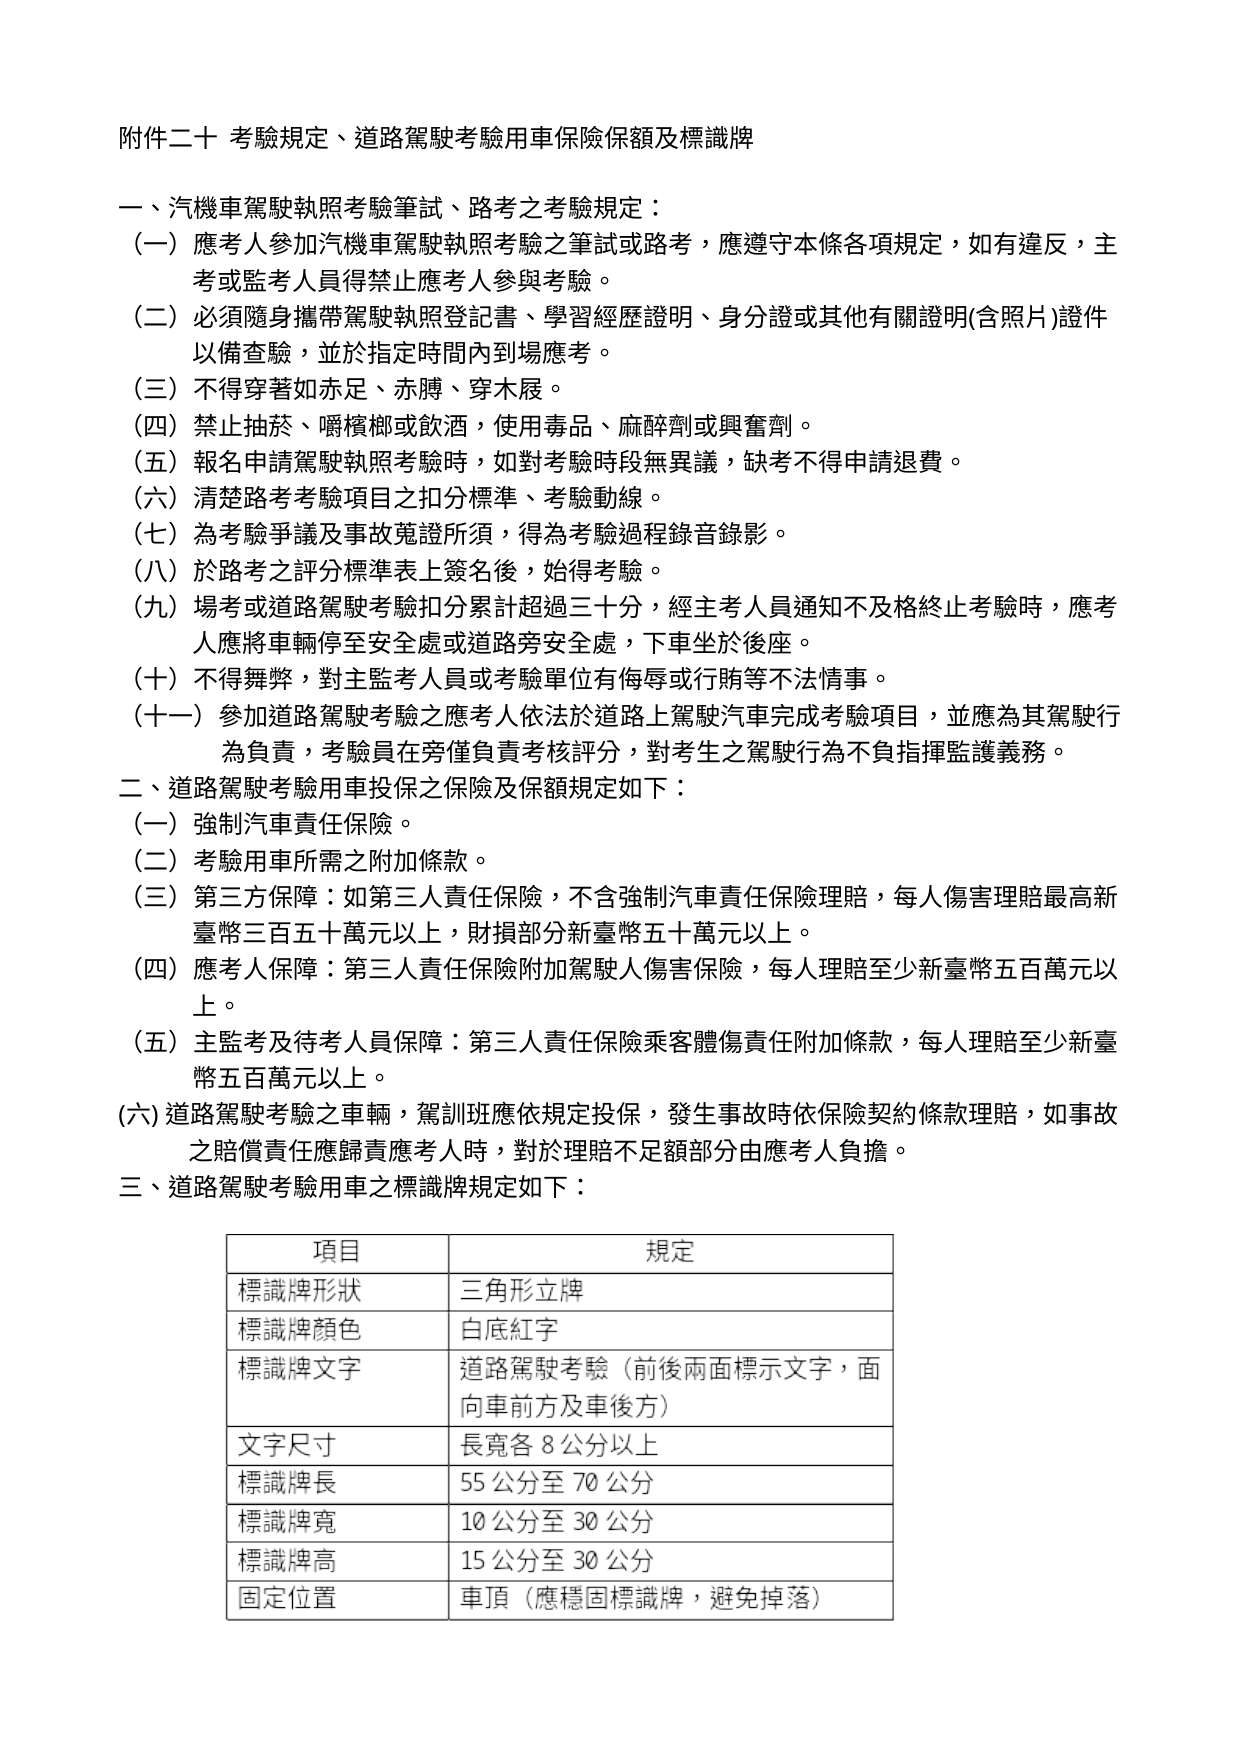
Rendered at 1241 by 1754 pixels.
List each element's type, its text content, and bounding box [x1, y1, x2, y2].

text （一）強制汽車責任保險。 [118, 805, 1122, 841]
text （一）應考人參加汽機車駕駛執照考驗之筆試或路考，應遵守本條各項規定，如有違反，主考或監考人員得禁止應考人參與考驗。 [118, 225, 1122, 297]
text 一、汽機車駕駛執照考驗筆試、路考之考驗規定： [118, 188, 1122, 225]
text （十）不得舞弊，對主監考人員或考驗單位有侮辱或行賄等不法情事。 [118, 660, 1122, 696]
text （三）第三方保障：如第三人責任保險，不含強制汽車責任保險理賠，每人傷害理賠最高新臺幣三百五十萬元以上，財損部分新臺幣五十萬元以上。 [118, 877, 1122, 950]
text （二）考驗用車所需之附加條款。 [118, 841, 1122, 877]
text （六）清楚路考考驗項目之扣分標準、考驗動線。 [118, 478, 1122, 515]
text （二）必須隨身攜帶駕駛執照登記書、學習經歷證明、身分證或其他有關證明(含照片)證件以備查驗，並於指定時間內到場應考。 [118, 297, 1122, 370]
text （四）禁止抽菸、嚼檳榔或飲酒，使用毒品、麻醉劑或興奮劑。 [118, 406, 1122, 442]
text 二、道路駕駛考驗用車投保之保險及保額規定如下： [118, 768, 1122, 805]
text （十一）參加道路駕駛考驗之應考人依法於道路上駕駛汽車完成考驗項目，並應為其駕駛行為負責，考驗員在旁僅負責考核評分，對考生之駕駛行為不負指揮監護義務。 [118, 696, 1122, 768]
text （五）主監考及待考人員保障：第三人責任保險乘客體傷責任附加條款，每人理賠至少新臺幣五百萬元以上。 [118, 1022, 1122, 1095]
text （五）報名申請駕駛執照考驗時，如對考驗時段無異議，缺考不得申請退費。 [118, 442, 1122, 478]
text (六) 道路駕駛考驗之車輛，駕訓班應依規定投保，發生事故時依保險契約條款理賠，如事故之賠償責任應歸責應考人時，對於理賠不足額部分由應考人負擔。 [118, 1095, 1122, 1167]
text （九）場考或道路駕駛考驗扣分累計超過三十分，經主考人員通知不及格終止考驗時，應考人應將車輛停至安全處或道路旁安全處，下車坐於後座。 [118, 587, 1122, 660]
text （四）應考人保障：第三人責任保險附加駕駛人傷害保險，每人理賠至少新臺幣五百萬元以上。 [118, 950, 1122, 1022]
text （三）不得穿著如赤足、赤膊、穿木屐。 [118, 370, 1122, 406]
text 三、道路駕駛考驗用車之標識牌規定如下： [118, 1167, 1122, 1203]
text （七）為考驗爭議及事故蒐證所須，得為考驗過程錄音錄影。 [118, 515, 1122, 551]
text 附件二十 考驗規定、道路駕駛考驗用車保險保額及標識牌 [118, 118, 1122, 154]
text （八）於路考之評分標準表上簽名後，始得考驗。 [118, 551, 1122, 587]
